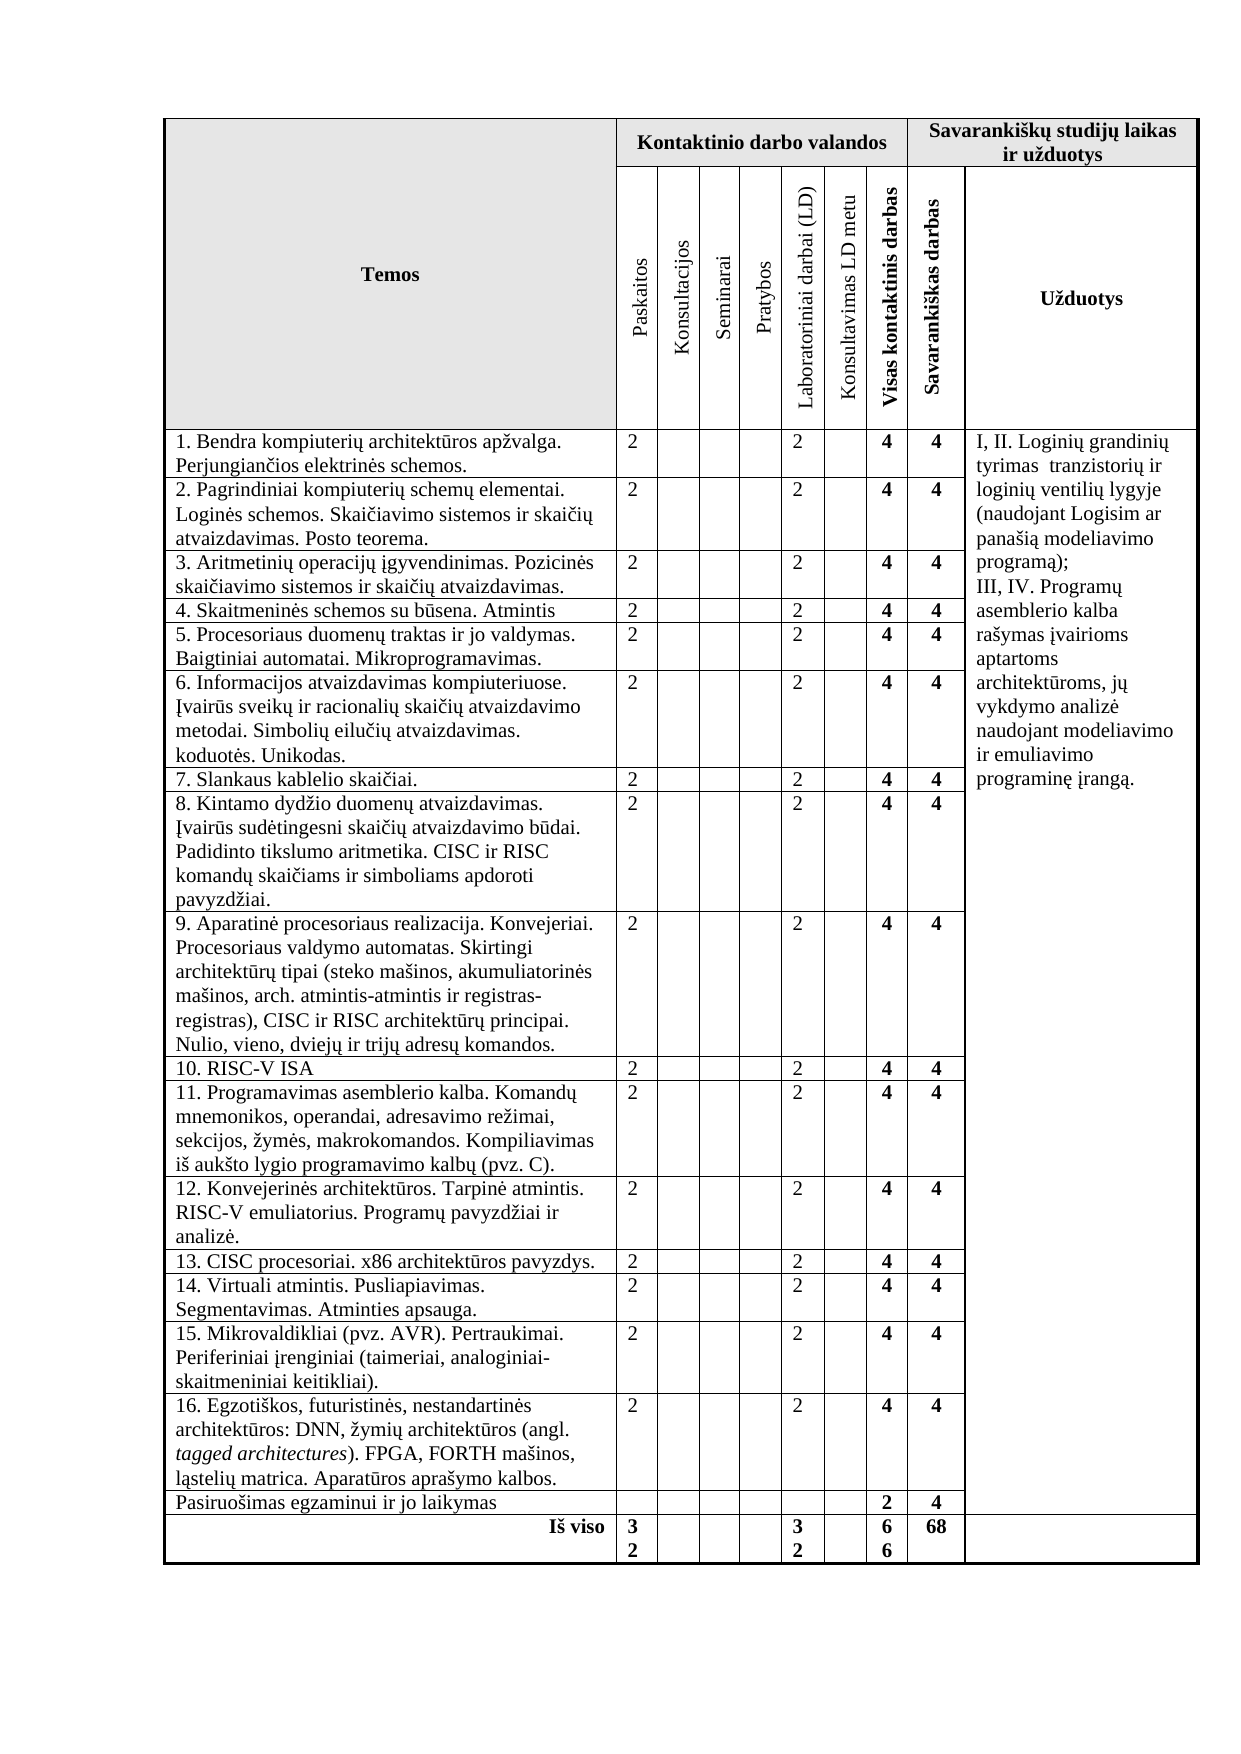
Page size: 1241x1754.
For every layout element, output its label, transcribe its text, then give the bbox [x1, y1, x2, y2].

table_cell [740, 1250, 781, 1273]
table_cell 2 [867, 1491, 907, 1514]
table_cell 4. Skaitmeninės schemos su būsena. Atmintis [166, 599, 616, 622]
table_cell [658, 478, 699, 549]
table_cell [740, 478, 781, 549]
table_cell [740, 1057, 781, 1080]
table_cell 32 [782, 1515, 824, 1562]
table_cell [825, 1322, 866, 1393]
table_cell [658, 1057, 699, 1080]
table_cell 2 [782, 792, 824, 911]
table_cell 4 [908, 1177, 964, 1248]
table_cell [740, 1515, 781, 1562]
table_cell 2 [617, 1177, 657, 1248]
table_cell [825, 430, 866, 477]
table_cell [825, 912, 866, 1056]
table_cell Iš viso [166, 1515, 616, 1562]
table_cell [700, 1081, 739, 1176]
table_cell 2 [782, 1322, 824, 1393]
table_cell [825, 551, 866, 598]
table_cell [658, 671, 699, 767]
table_cell 4 [867, 1081, 907, 1176]
table_cell 4 [908, 1322, 964, 1393]
table_cell [825, 768, 866, 791]
table_cell 4 [908, 1274, 964, 1321]
table_cell 11. Programavimas asemblerio kalba. Komandų mnemonikos, operandai, adresavimo režimai, sekcijos, žymės, makrokomandos. Kompiliavimas iš aukšto lygio programavimo kalbų (pvz. C). [166, 1081, 616, 1176]
table_cell 4 [867, 1250, 907, 1273]
table_cell 2 [782, 599, 824, 622]
table_cell 4 [908, 1491, 964, 1514]
table_cell 2 [782, 1274, 824, 1321]
table_cell 32 [617, 1515, 657, 1562]
table_cell [825, 792, 866, 911]
table_cell 16. Egzotiškos, futuristinės, nestandartinės architektūros: DNN, žymių architektūros (angl. tagged architectures). FPGA, FORTH mašinos, ląstelių matrica. Aparatūros aprašymo kalbos. [166, 1394, 616, 1489]
table_cell 1. Bendra kompiuterių architektūros apžvalga. Perjungiančios elektrinės schemos. [166, 430, 616, 477]
table_cell [825, 1081, 866, 1176]
table_cell [700, 1177, 739, 1248]
table_cell [658, 1250, 699, 1273]
table_cell [658, 551, 699, 598]
table_cell 2 [617, 1274, 657, 1321]
table_cell Konsultacijos [658, 167, 699, 429]
table_cell Paskaitos [617, 167, 657, 429]
table_cell 2 [617, 792, 657, 911]
table_cell 2 [782, 1250, 824, 1273]
table_cell [700, 551, 739, 598]
table_cell 2. Pagrindiniai kompiuterių schemų elementai. Loginės schemos. Skaičiavimo sistemos ir skaičių atvaizdavimas. Posto teorema. [166, 478, 616, 549]
table_cell 14. Virtuali atmintis. Pusliapiavimas. Segmentavimas. Atminties apsauga. [166, 1274, 616, 1321]
table_cell [700, 599, 739, 622]
table_cell Savarankiškų studijų laikas ir užduotys [908, 119, 1196, 166]
table_cell 2 [617, 478, 657, 549]
table_cell 66 [867, 1515, 907, 1562]
table_cell 2 [782, 768, 824, 791]
table_cell 4 [908, 671, 964, 767]
table_cell [658, 768, 699, 791]
table_cell [740, 1274, 781, 1321]
table_cell Seminarai [700, 167, 739, 429]
table_cell [740, 1081, 781, 1176]
table_cell 13. CISC procesoriai. x86 architektūros pavyzdys. [166, 1250, 616, 1273]
table_cell Užduotys [966, 167, 1196, 429]
table_cell 4 [867, 1274, 907, 1321]
table_cell [740, 1177, 781, 1248]
table_cell 4 [908, 1250, 964, 1273]
table_cell 2 [617, 551, 657, 598]
table_cell 3. Aritmetinių operacijų įgyvendinimas. Pozicinės skaičiavimo sistemos ir skaičių atvaizdavimas. [166, 551, 616, 598]
table_cell 2 [782, 1081, 824, 1176]
table_cell Konsultavimas LD metu [825, 167, 866, 429]
table_cell [700, 768, 739, 791]
table_cell Pratybos [740, 167, 781, 429]
table_cell [658, 792, 699, 911]
table_cell 2 [617, 1394, 657, 1489]
table_cell 4 [867, 599, 907, 622]
table_cell I, II. Loginių grandinių tyrimas tranzistorių ir loginių ventilių lygyje (naudojant Logisim ar panašią modeliavimo programą); III, IV. Programų asemblerio kalba rašymas įvairioms aptartoms architektūroms, jų vykdymo analizė naudojant modeliavimo ir emuliavimo programinę įrangą. [966, 430, 1196, 1514]
table_cell [700, 623, 739, 670]
table_cell [740, 792, 781, 911]
table_cell 2 [782, 1177, 824, 1248]
table_cell 7. Slankaus kablelio skaičiai. [166, 768, 616, 791]
table_cell [825, 623, 866, 670]
table_cell [740, 1491, 781, 1514]
table_cell [700, 671, 739, 767]
table_cell Laboratoriniai darbai (LD) [782, 167, 824, 429]
table_cell 2 [617, 912, 657, 1056]
table_cell [700, 1274, 739, 1321]
table_cell [740, 768, 781, 791]
table_cell [658, 599, 699, 622]
table_cell [740, 623, 781, 670]
table_cell 2 [617, 430, 657, 477]
table_cell [740, 912, 781, 1056]
table_cell [825, 1250, 866, 1273]
table_cell 9. Aparatinė procesoriaus realizacija. Konvejeriai. Procesoriaus valdymo automatas. Skirtingi architektūrų tipai (steko mašinos, akumuliatorinės mašinos, arch. atmintis-atmintis ir registras-registras), CISC ir RISC architektūrų principai. Nulio, vieno, dviejų ir trijų adresų komandos. [166, 912, 616, 1056]
table_cell [700, 1057, 739, 1080]
table_cell 4 [867, 671, 907, 767]
table_cell 2 [617, 768, 657, 791]
table_cell 2 [617, 623, 657, 670]
table_cell [825, 1515, 866, 1562]
table_cell 4 [867, 551, 907, 598]
table_cell 4 [867, 912, 907, 1056]
table_cell 4 [908, 623, 964, 670]
table_cell 4 [908, 912, 964, 1056]
table_cell 15. Mikrovaldikliai (pvz. AVR). Pertraukimai. Periferiniai įrenginiai (taimeriai, analoginiai-skaitmeniniai keitikliai). [166, 1322, 616, 1393]
table_cell [825, 478, 866, 549]
table_cell 4 [908, 551, 964, 598]
table_cell 2 [617, 1057, 657, 1080]
table_cell [700, 478, 739, 549]
table_cell [658, 912, 699, 1056]
table_cell [617, 1491, 657, 1514]
table_cell 2 [617, 1081, 657, 1176]
table_cell 4 [908, 768, 964, 791]
table_cell [825, 671, 866, 767]
table_cell [700, 1322, 739, 1393]
table_cell [658, 623, 699, 670]
table_cell [700, 792, 739, 911]
table_cell [658, 1081, 699, 1176]
table_cell [825, 1491, 866, 1514]
table_cell 4 [867, 792, 907, 911]
table_cell 4 [908, 599, 964, 622]
table_cell [700, 1515, 739, 1562]
table_cell Temos [166, 119, 616, 429]
table_cell 12. Konvejerinės architektūros. Tarpinė atmintis. RISC-V emuliatorius. Programų pavyzdžiai ir analizė. [166, 1177, 616, 1248]
table_cell [825, 1177, 866, 1248]
table_cell 2 [782, 1394, 824, 1489]
table_cell 4 [867, 623, 907, 670]
table_cell 6. Informacijos atvaizdavimas kompiuteriuose. Įvairūs sveikų ir racionalių skaičių atvaizdavimo metodai. Simbolių eilučių atvaizdavimas. koduotės. Unikodas. [166, 671, 616, 767]
table_cell [700, 1394, 739, 1489]
table_cell [658, 1394, 699, 1489]
table_cell 2 [782, 1057, 824, 1080]
table_cell 4 [908, 792, 964, 911]
table_cell [825, 1057, 866, 1080]
table_cell 4 [867, 1394, 907, 1489]
table_cell [740, 1394, 781, 1489]
table_cell 4 [908, 1081, 964, 1176]
table_cell Pasiruošimas egzaminui ir jo laikymas [166, 1491, 616, 1514]
table_cell [966, 1515, 1196, 1562]
table_cell 8. Kintamo dydžio duomenų atvaizdavimas. Įvairūs sudėtingesni skaičių atvaizdavimo būdai. Padidinto tikslumo aritmetika. CISC ir RISC komandų skaičiams ir simboliams apdoroti pavyzdžiai. [166, 792, 616, 911]
table_cell 4 [908, 1394, 964, 1489]
table_cell [825, 1274, 866, 1321]
table_cell 2 [782, 430, 824, 477]
table_cell [740, 599, 781, 622]
table_cell [740, 430, 781, 477]
table_cell 2 [617, 671, 657, 767]
table_cell [825, 599, 866, 622]
table_cell 4 [867, 478, 907, 549]
table_cell 68 [908, 1515, 964, 1562]
table_cell 4 [908, 430, 964, 477]
table_cell [825, 1394, 866, 1489]
table_cell [658, 1515, 699, 1562]
table_cell [658, 1274, 699, 1321]
table_cell Visas kontaktinis darbas [867, 167, 907, 429]
table_cell [740, 551, 781, 598]
table_cell 2 [782, 623, 824, 670]
table_cell 4 [867, 768, 907, 791]
table_cell [700, 1250, 739, 1273]
table_cell [658, 1491, 699, 1514]
table_cell 4 [867, 1177, 907, 1248]
table_cell [700, 912, 739, 1056]
table_cell 4 [867, 1057, 907, 1080]
table_cell 2 [782, 671, 824, 767]
table_cell 2 [617, 1322, 657, 1393]
table_cell [658, 1322, 699, 1393]
table_cell [740, 671, 781, 767]
table_cell 4 [908, 1057, 964, 1080]
table_cell [740, 1322, 781, 1393]
table_cell 2 [617, 599, 657, 622]
table_cell [782, 1491, 824, 1514]
table_cell [658, 430, 699, 477]
table_cell 2 [617, 1250, 657, 1273]
table_cell 10. RISC-V ISA [166, 1057, 616, 1080]
table_cell 2 [782, 478, 824, 549]
table_cell [700, 1491, 739, 1514]
table_cell 4 [867, 1322, 907, 1393]
table_cell [700, 430, 739, 477]
table_cell 2 [782, 912, 824, 1056]
table_cell Kontaktinio darbo valandos [617, 119, 907, 166]
table_cell 2 [782, 551, 824, 598]
table_cell 5. Procesoriaus duomenų traktas ir jo valdymas. Baigtiniai automatai. Mikroprogramavimas. [166, 623, 616, 670]
table_cell Savarankiškas darbas [908, 167, 964, 429]
table_cell 4 [908, 478, 964, 549]
table_cell [658, 1177, 699, 1248]
table_cell 4 [867, 430, 907, 477]
